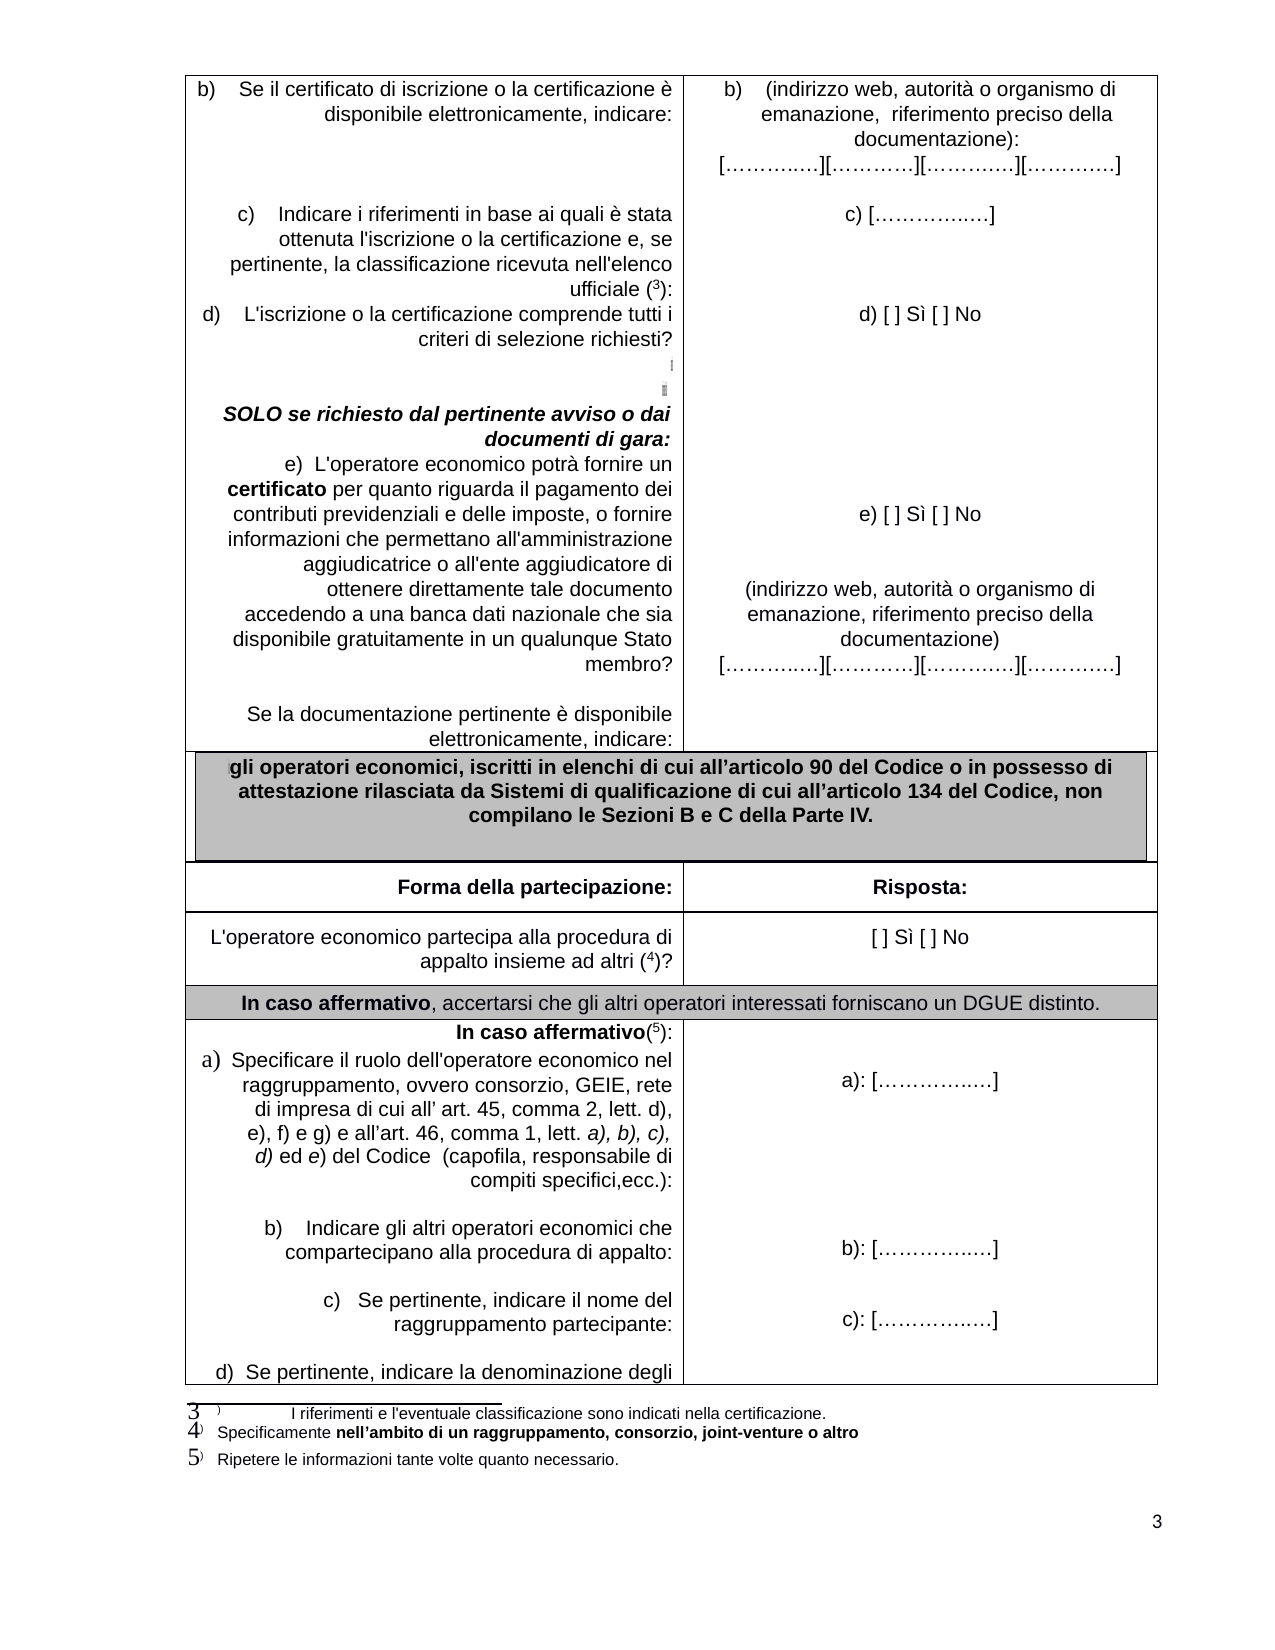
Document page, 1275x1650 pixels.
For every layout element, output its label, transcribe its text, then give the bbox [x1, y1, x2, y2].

table_cell Se pertinente: l'operatore economico è iscritto in un elenco ufficiale di imprenditori, fornitori, o prestatori di servizi o possiede una certificazione rilasciata da organismi accreditati, ai sensi dell’articolo 90 del Codice ? In caso affermativo: Rispondere compilando le altre parti di questa sezione, la sezione B e, ove pertinente, la sezione C della presente parte, la parte III, la parte V se applicabile, e in ogni caso compilare e firmare la parte VI. Indicare la denominazione dell'elenco o del certificato e, se pertinente, il pertinente numero di iscrizione o della certificazione b) Se il certificato di iscrizione o la certificazione è disponibile elettronicamente, indicare: c) Indicare i riferimenti in base ai quali è stata ottenuta l'iscrizione o la certificazione e, se pertinente, la classificazione ricevuta nell'elenco ufficiale (): d) L'iscrizione o la certificazione comprende tutti i criteri di selezione richiesti? In caso di risposta negativa alla lettera d): Inserire inoltre tutte le informazioni mancanti nella parte IV, sezione A, B, C, o D secondo il caso SOLO se richiesto dal pertinente avviso o dai documenti di gara: e) L'operatore economico potrà fornire un certificato per quanto riguarda il pagamento dei contributi previdenziali e delle imposte, o fornire informazioni che permettano all'amministrazione aggiudicatrice o all'ente aggiudicatore di ottenere direttamente tale documento accedendo a una banca dati nazionale che sia disponibile gratuitamente in un qualunque Stato membro? Se la documentazione pertinente è disponibile elettronicamente, indicare: [186, 76, 683, 751]
table_cell b) (indirizzo web, autorità o organismo di emanazione, riferimento preciso della documentazione): [………..…][…………][……….…][……….…] c) […………..…] d) [ ] Sì [ ] No e) [ ] Sì [ ] No (indirizzo web, autorità o organismo di emanazione, riferimento preciso della documentazione) [………..…][…………][……….…][……….…] [684, 76, 1157, 751]
table_cell In caso affermativo, accertarsi che gli altri operatori interessati forniscano un DGUE distinto. [186, 986, 1157, 1019]
table_cell a): […………..…] b): […………..…] c): […………..…] [684, 1020, 1157, 1384]
table_cell Forma della partecipazione: [186, 863, 683, 911]
table_cell In caso affermativo(): Specificare il ruolo dell'operatore economico nel raggruppamento, ovvero consorzio, GEIE, rete di impresa di cui all’ art. 45, comma 2, lett. d), e), f) e g) e all’art. 46, comma 1, lett. a), b), c), d) ed e) del Codice (capofila, responsabile di compiti specifici,ecc.): b) Indicare gli altri operatori economici che compartecipano alla procedura di appalto: c) Se pertinente, indicare il nome del raggruppamento partecipante: d) Se pertinente, indicare la denominazione degli [186, 1020, 683, 1384]
table_cell L'operatore economico partecipa alla procedura di appalto insieme ad altri ()? [186, 913, 683, 985]
table_cell [ ] Sì [ ] No [684, 913, 1157, 985]
table_cell Risposta: [684, 863, 1157, 911]
